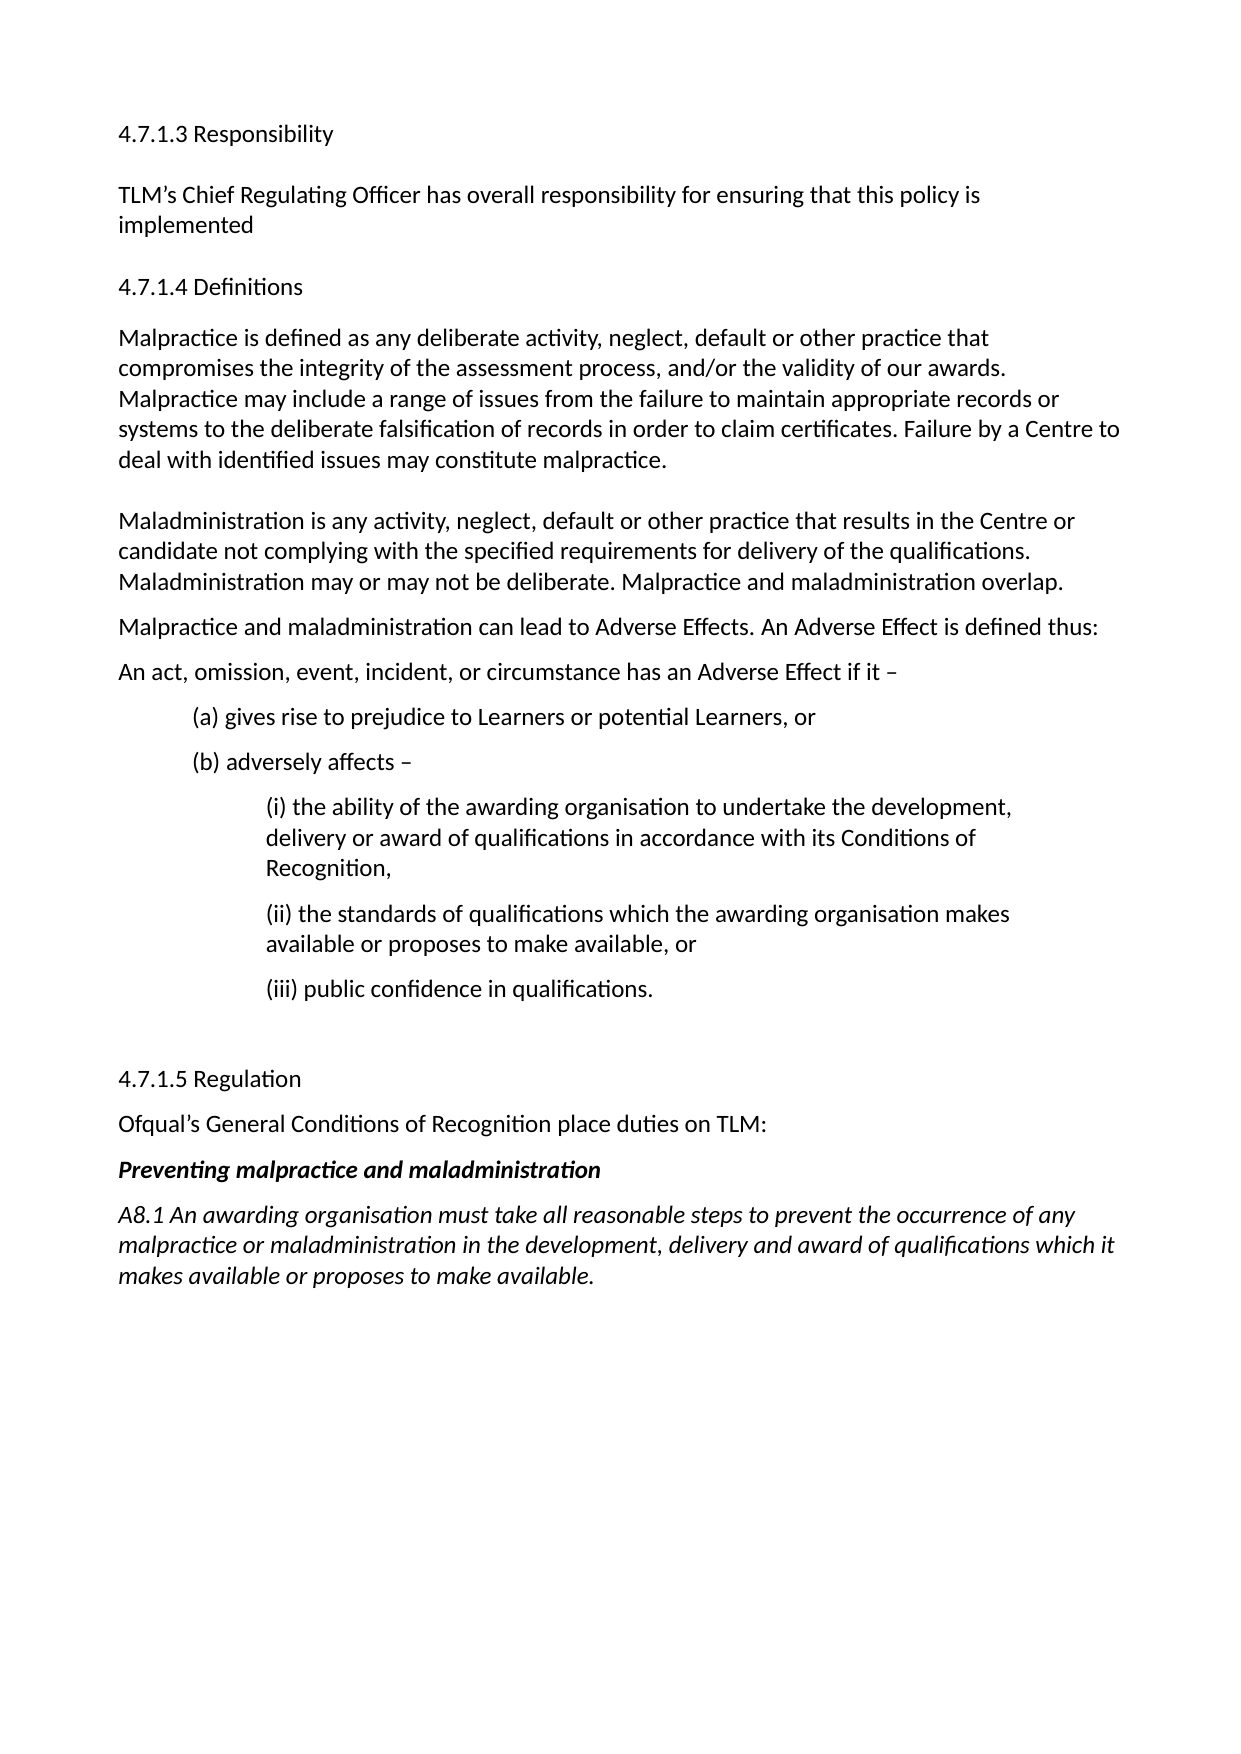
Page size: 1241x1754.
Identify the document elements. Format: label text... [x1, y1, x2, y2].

text An act, omission, event, incident, or circumstance has an Adverse Effect if it – [118, 656, 1122, 687]
text (ii) the standards of qualifications which the awarding organisation makes available or proposes to make available, or [192, 898, 1122, 959]
text Malpractice is defined as any deliberate activity, neglect, default or other practice that compromises the integrity of the assessment process, and/or the validity of our awards. Malpractice may include a range of issues from the failure to maintain appropriate records or systems to the deliberate falsification of records in order to claim certificates. Failure by a Centre to deal with identified issues may constitute malpractice. [118, 322, 1122, 474]
text (a) gives rise to prejudice to Learners or potential Learners, or [118, 701, 1122, 732]
text A8.1 An awarding organisation must take all reasonable steps to prevent the occurrence of any malpractice or maladministration in the development, delivery and award of qualifications which it makes available or proposes to make available. [118, 1199, 1122, 1290]
text 4.7.1.5 Regulation [118, 1063, 1122, 1094]
text (iii) public confidence in qualifications. [118, 973, 1122, 1004]
text Malpractice and maladministration can lead to Adverse Effects. An Adverse Effect is defined thus: [118, 611, 1122, 642]
text (b) adversely affects – [118, 746, 1122, 777]
text Maladministration is any activity, neglect, default or other practice that results in the Centre or candidate not complying with the specified requirements for delivery of the qualifications. Maladministration may or may not be deliberate. Malpractice and maladministration overlap. [118, 505, 1122, 597]
text Ofqual’s General Conditions of Recognition place duties on TLM: [118, 1109, 1122, 1139]
text TLM’s Chief Regulating Officer has overall responsibility for ensuring that this policy is implemented [118, 179, 1122, 240]
text 4.7.1.3 Responsibility [118, 118, 1122, 149]
text 4.7.1.4 Definitions [118, 271, 1122, 301]
text (i) the ability of the awarding organisation to undertake the development, delivery or award of qualifications in accordance with its Conditions of Recognition, [192, 792, 1122, 883]
text Preventing malpractice and maladministration [118, 1154, 1122, 1184]
